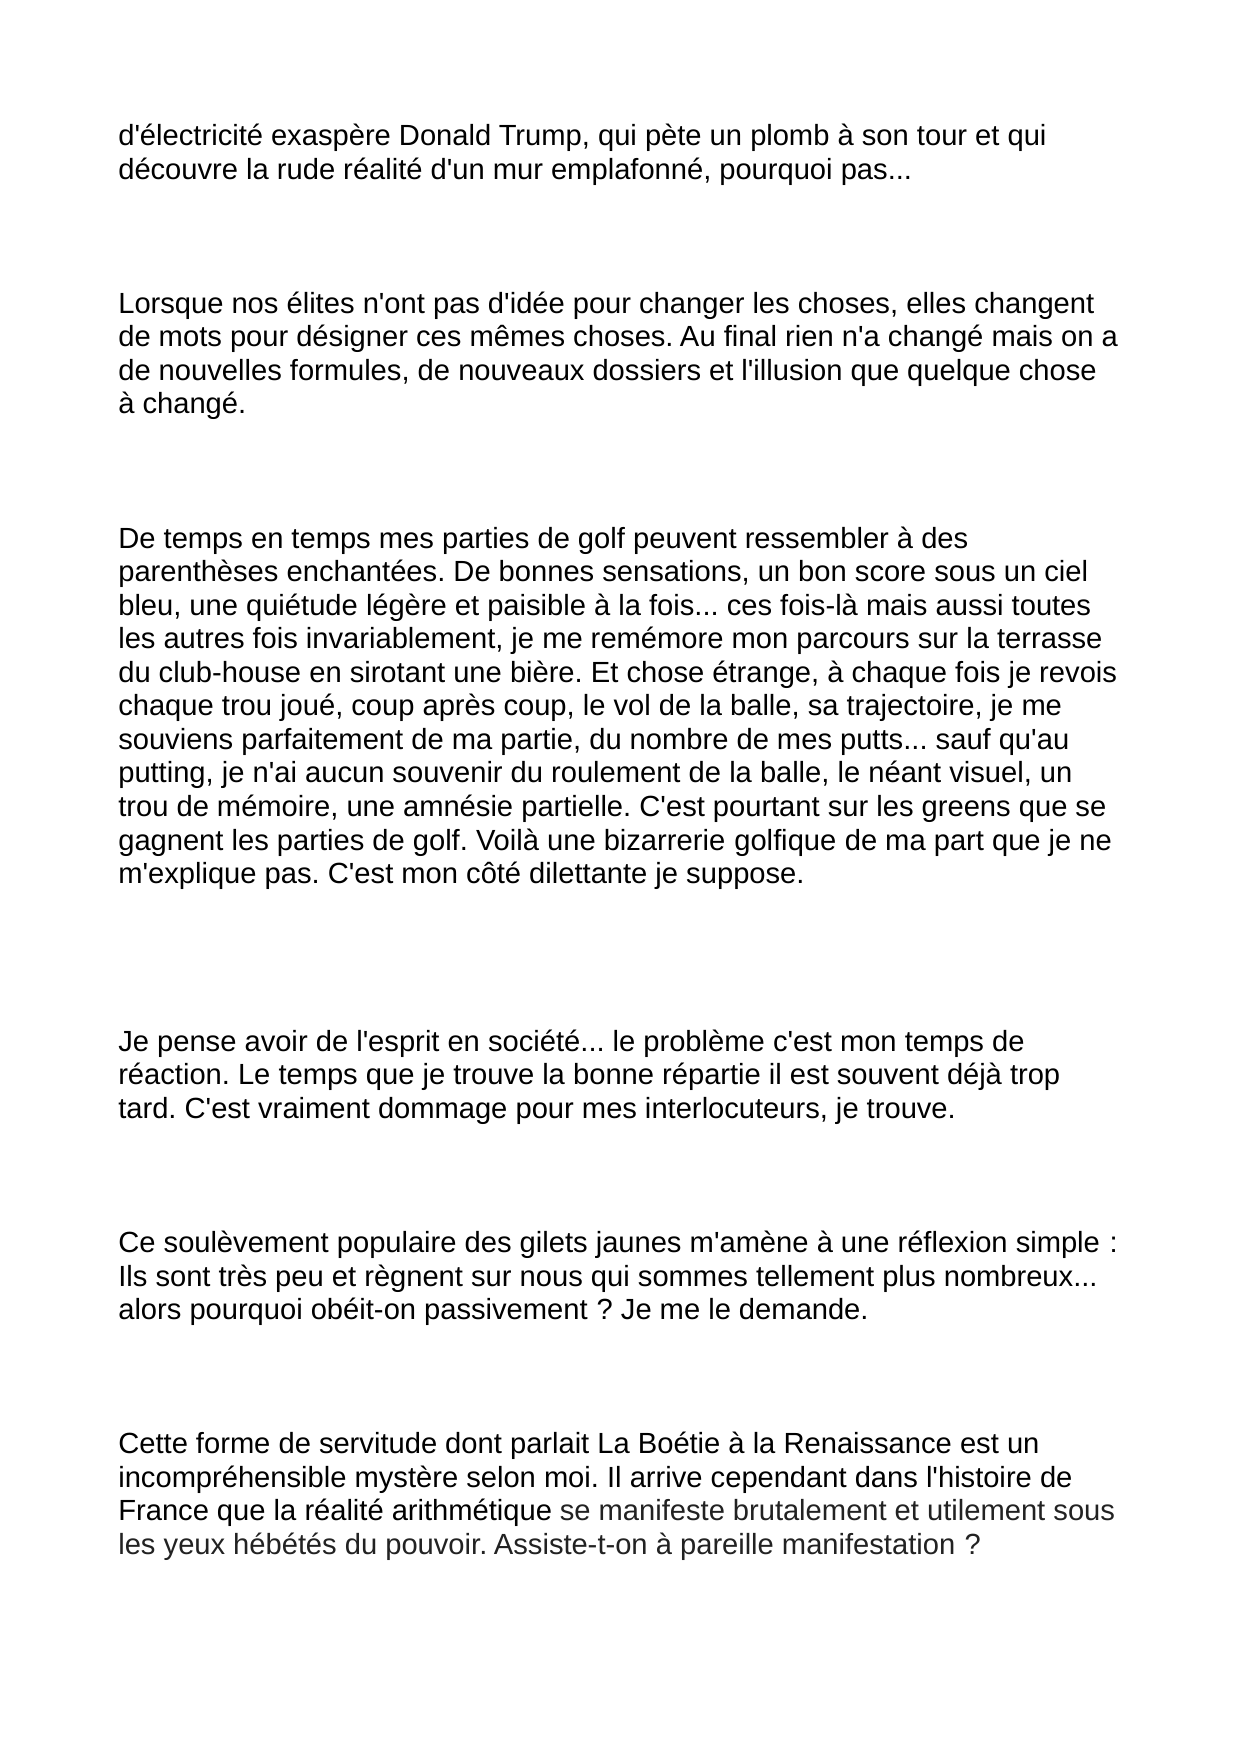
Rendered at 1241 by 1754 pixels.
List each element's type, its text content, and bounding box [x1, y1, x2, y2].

text De temps en temps mes parties de golf peuvent ressembler à des parenthèses enchantées. De bonnes sensations, un bon score sous un ciel bleu, une quiétude légère et paisible à la fois... ces fois-là mais aussi toutes les autres fois invariablement, je me remémore mon parcours sur la terrasse du club-house en sirotant une bière. Et chose étrange, à chaque fois je revois chaque trou joué, coup après coup, le vol de la balle, sa trajectoire, je me souviens parfaitement de ma partie, du nombre de mes putts... sauf qu'au putting, je n'ai aucun souvenir du roulement de la balle, le néant visuel, un trou de mémoire, une amnésie partielle. C'est pourtant sur les greens que se gagnent les parties de golf. Voilà une bizarrerie golfique de ma part que je ne m'explique pas. C'est mon côté dilettante je suppose. [118, 521, 1122, 889]
text Ce soulèvement populaire des gilets jaunes m'amène à une réflexion simple : Ils sont très peu et règnent sur nous qui sommes tellement plus nombreux... alors pourquoi obéit-on passivement ? Je me le demande. [118, 1225, 1122, 1326]
text Lorsque nos élites n'ont pas d'idée pour changer les choses, elles changent de mots pour désigner ces mêmes choses. Au final rien n'a changé mais on a de nouvelles formules, de nouveaux dossiers et l'illusion que quelque chose à changé. [118, 286, 1122, 420]
text Je pense avoir de l'esprit en société... le problème c'est mon temps de réaction. Le temps que je trouve la bonne répartie il est souvent déjà trop tard. C'est vraiment dommage pour mes interlocuteurs, je trouve. [118, 1024, 1122, 1124]
text d'électricité exaspère Donald Trump, qui pète un plomb à son tour et qui découvre la rude réalité d'un mur emplafonné, pourquoi pas... [118, 118, 1122, 185]
text Cette forme de servitude dont parlait La Boétie à la Renaissance est un incompréhensible mystère selon moi. Il arrive cependant dans l'histoire de France que la réalité arithmétique se manifeste brutalement et utilement sous les yeux hébétés du pouvoir. Assiste-t-on à pareille manifestation ? [118, 1426, 1122, 1560]
